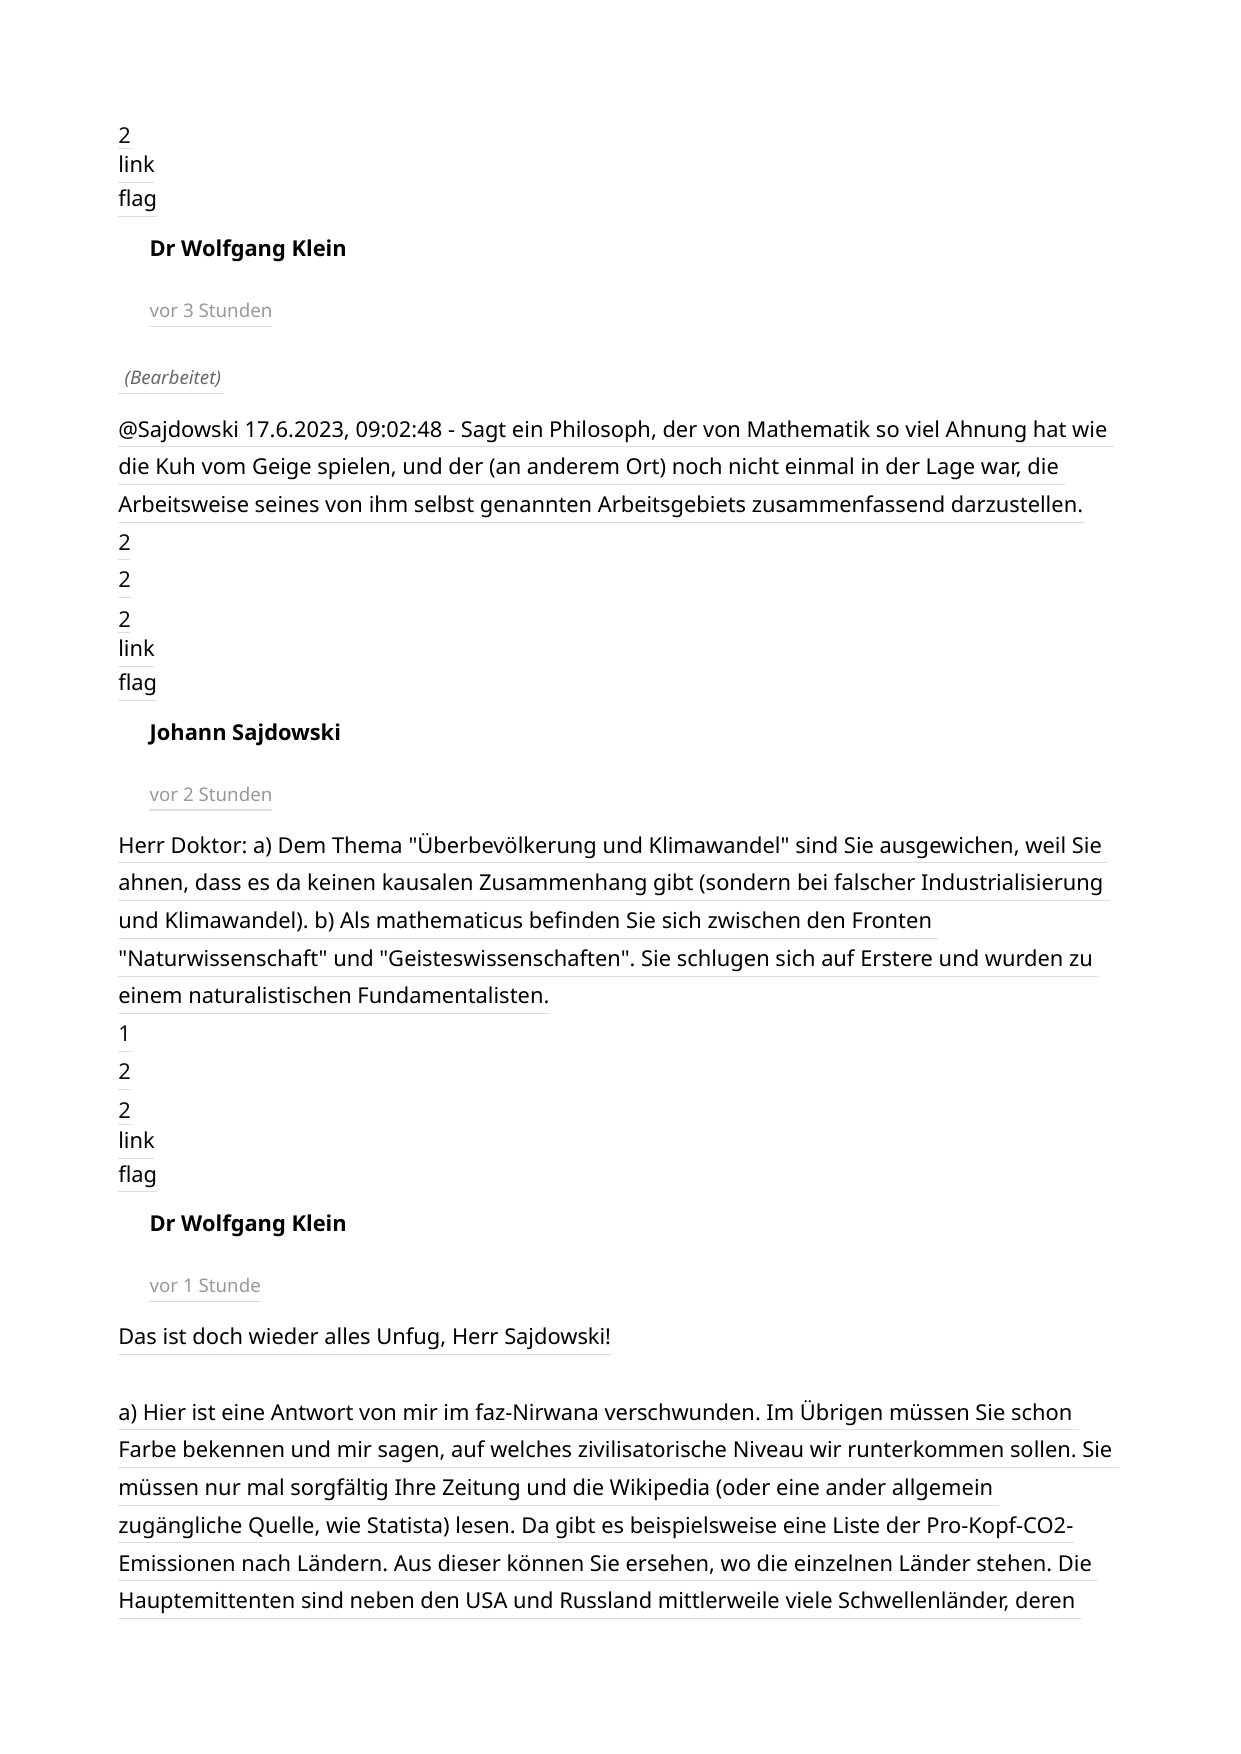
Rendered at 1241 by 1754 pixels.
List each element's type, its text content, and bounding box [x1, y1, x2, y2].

text Herr Doktor: a) Dem Thema "Überbevölkerung und Klimawandel" sind Sie ausgewichen, weil Sie ahnen, dass es da keinen kausalen Zusammenhang gibt (sondern bei falscher Industrialisierung und Klimawandel). b) Als mathematicus befinden Sie sich zwischen den Fronten "Naturwissenschaft" und "Geisteswissenschaften". Sie schlugen sich auf Erstere und wurden zu einem naturalistischen Fundamentalisten. [118, 830, 1122, 1014]
text 2 [118, 602, 1122, 633]
text 2 [118, 564, 1122, 598]
text 1 [118, 1018, 1122, 1052]
text Dr Wolfgang Klein [149, 233, 1122, 262]
text flag [118, 1159, 1122, 1192]
text link [118, 633, 1122, 667]
text 2 [118, 1094, 1122, 1125]
text Das ist doch wieder alles Unfug, Herr Sajdowski! a) Hier ist eine Antwort von mir im faz-Nirwana verschwunden. Im Übrigen müssen Sie schon Farbe bekennen und mir sagen, auf welches zivilisatorische Niveau wir runterkommen sollen. Sie müssen nur mal sorgfältig Ihre Zeitung und die Wikipedia (oder eine ander allgemein zugängliche Quelle, wie Statista) lesen. Da gibt es beispielsweise eine Liste der Pro-Kopf-CO2-Emissionen nach Ländern. Aus dieser können Sie ersehen, wo die einzelnen Länder stehen. Die Hauptemittenten sind neben den USA und Russland mittlerweile viele Schwellenländer, deren [118, 1321, 1122, 1619]
text @Sajdowski 17.6.2023, 09:02:48 - Sagt ein Philosoph, der von Mathematik so viel Ahnung hat wie die Kuh vom Geige spielen, und der (an anderem Ort) noch nicht einmal in der Lage war, die Arbeitsweise seines von ihm selbst genannten Arbeitsgebiets zusammenfassend darzustellen. [118, 413, 1122, 523]
text link [118, 1125, 1122, 1159]
text vor 1 Stunde [149, 1273, 1117, 1302]
text vor 3 Stunden [149, 297, 1117, 327]
text (Bearbeitet) [118, 361, 1122, 394]
text flag [118, 667, 1122, 701]
text 2 [118, 118, 1122, 149]
text Dr Wolfgang Klein [149, 1208, 1122, 1238]
text 2 [118, 1056, 1122, 1090]
text link [118, 149, 1122, 183]
text flag [118, 183, 1122, 217]
text Johann Sajdowski [149, 717, 1122, 746]
text 2 [118, 527, 1122, 560]
text vor 2 Stunden [149, 781, 1117, 811]
